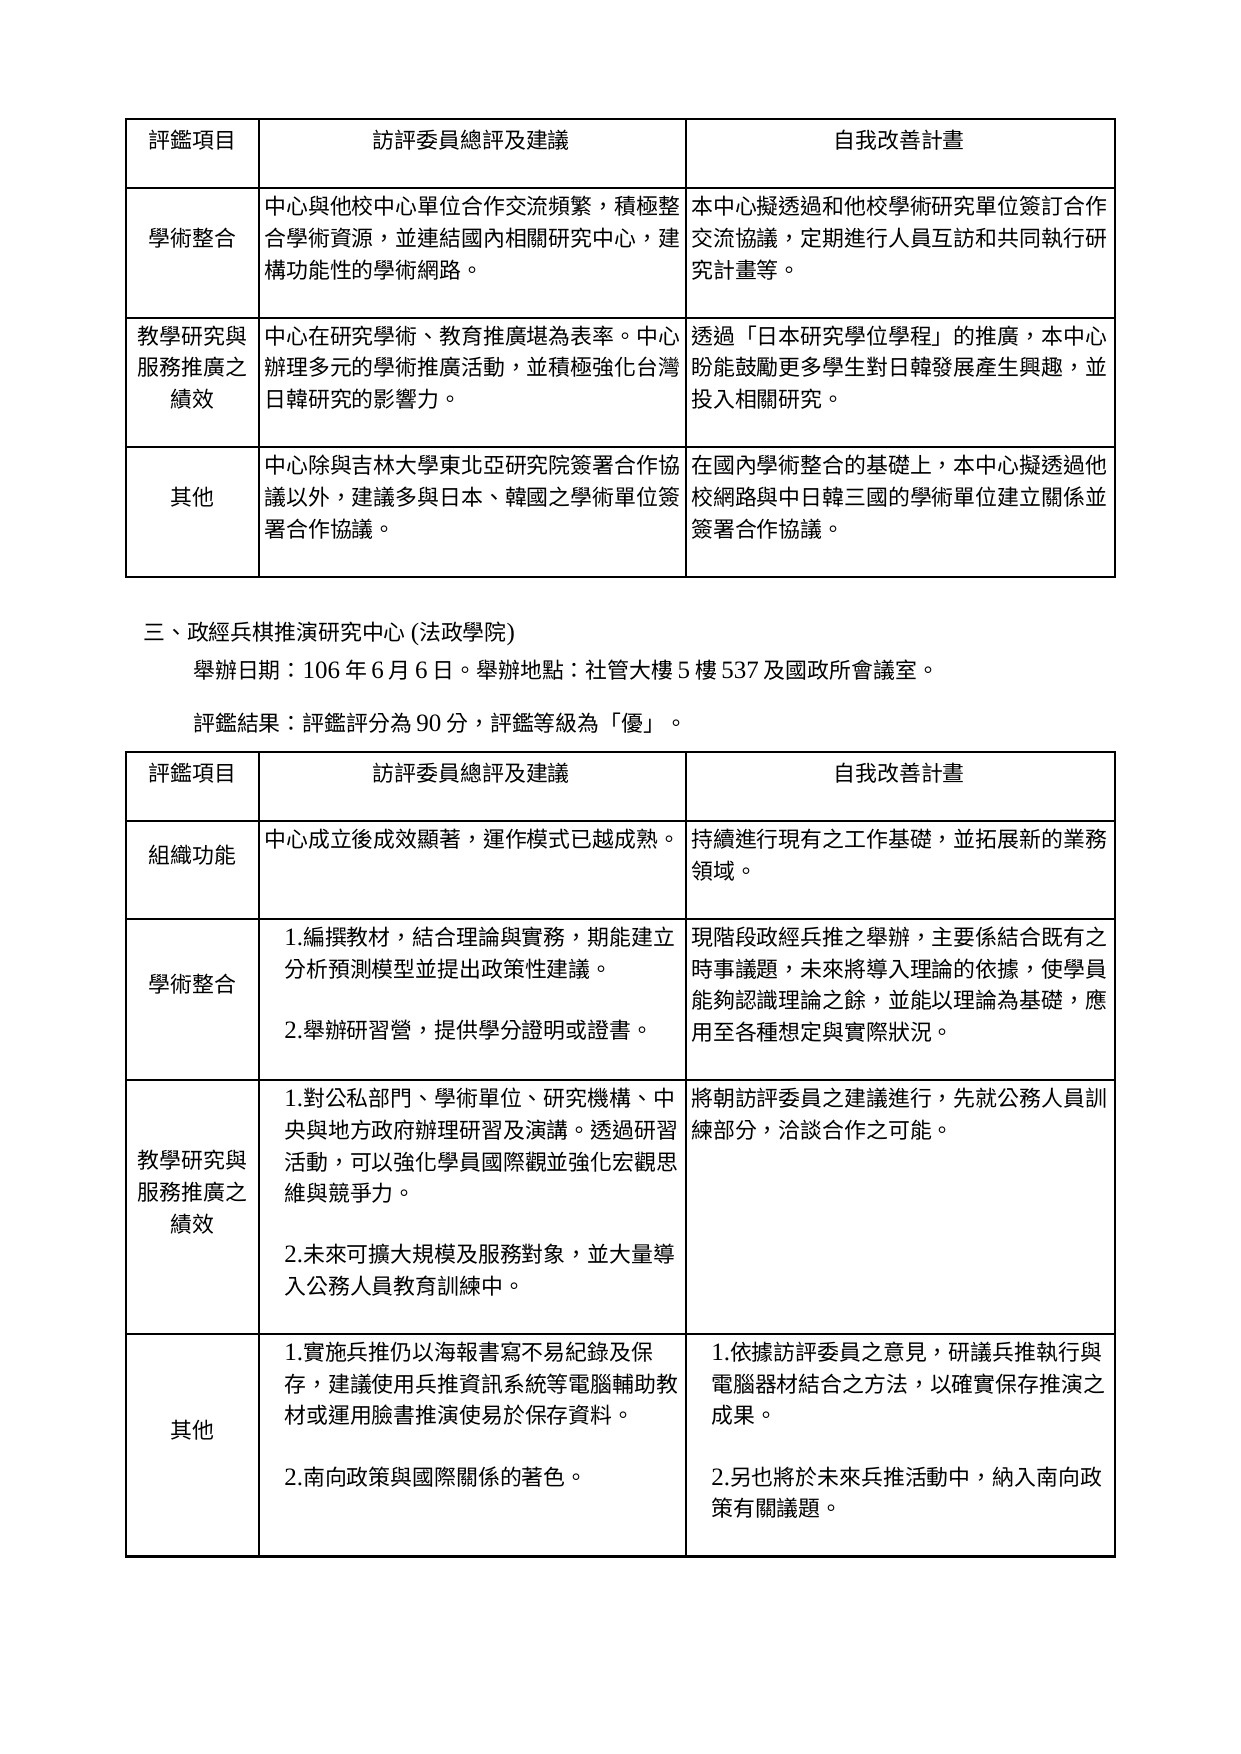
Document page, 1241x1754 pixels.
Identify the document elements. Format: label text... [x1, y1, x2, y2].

table_cell 教學研究與服務推廣之績效 [127, 319, 258, 446]
table_cell 透過「日本研究學位學程」的推廣，本中心盼能鼓勵更多學生對日韓發展產生興趣，並投入相關研究。 [687, 319, 1114, 446]
table_cell 1.實施兵推仍以海報書寫不易紀錄及保存，建議使用兵推資訊系統等電腦輔助教材或運用臉書推演使易於保存資料。 2.南向政策與國際關係的著色。 [260, 1335, 685, 1555]
table_cell 其他 [127, 448, 258, 576]
table_cell 1.依據訪評委員之意見，研議兵推執行與電腦器材結合之方法，以確實保存推演之成果。 2.另也將於未來兵推活動中，納入南向政策有關議題。 [687, 1335, 1114, 1555]
table_cell 中心成立後成效顯著，運作模式已越成熟。 [260, 822, 685, 918]
table_cell 其他 [127, 1335, 258, 1555]
table_cell 學術整合 [127, 189, 258, 317]
table_cell 1.對公私部門、學術單位、研究機構、中央與地方政府辦理研習及演講。透過研習活動，可以強化學員國際觀並強化宏觀思維與競爭力。 2.未來可擴大規模及服務對象，並大量導入公務人員教育訓練中。 [260, 1081, 685, 1333]
table_header 訪評委員總評及建議 [260, 120, 685, 187]
table_cell 將朝訪評委員之建議進行，先就公務人員訓練部分，洽談合作之可能。 [687, 1081, 1114, 1333]
table_header 訪評委員總評及建議 [260, 753, 685, 820]
table_header 評鑑項目 [127, 753, 258, 820]
text 三、政經兵棋推演研究中心 (法政學院) [143, 615, 1122, 647]
table_cell 中心除與吉林大學東北亞研究院簽署合作協議以外，建議多與日本、韓國之學術單位簽署合作協議。 [260, 448, 685, 576]
table_cell 在國內學術整合的基礎上，本中心擬透過他校網路與中日韓三國的學術單位建立關係並簽署合作協議。 [687, 448, 1114, 576]
table_cell 本中心擬透過和他校學術研究單位簽訂合作交流協議，定期進行人員互訪和共同執行研究計畫等。 [687, 189, 1114, 317]
table_cell 1.編撰教材，結合理論與實務，期能建立分析預測模型並提出政策性建議。 2.舉辦研習營，提供學分證明或證書。 [260, 920, 685, 1079]
text 舉辦日期：106年6月6日。舉辦地點：社管大樓5樓537及國政所會議室。 [193, 653, 1122, 685]
table_cell 中心與他校中心單位合作交流頻繁，積極整合學術資源，並連結國內相關研究中心，建構功能性的學術網路。 [260, 189, 685, 317]
text 評鑑結果：評鑑評分為90分，評鑑等級為「優」。 [193, 706, 1122, 737]
table_cell 教學研究與服務推廣之績效 [127, 1081, 258, 1333]
table_header 自我改善計晝 [687, 120, 1114, 187]
table_header 自我改善計晝 [687, 753, 1114, 820]
table_cell 現階段政經兵推之舉辦，主要係結合既有之時事議題，未來將導入理論的依據，使學員能夠認識理論之餘，並能以理論為基礎，應用至各種想定與實際狀況。 [687, 920, 1114, 1079]
table_cell 中心在研究學術、教育推廣堪為表率。中心辦理多元的學術推廣活動，並積極強化台灣日韓研究的影響力。 [260, 319, 685, 446]
table_cell 組織功能 [127, 822, 258, 918]
table_cell 持續進行現有之工作基礎，並拓展新的業務領域。 [687, 822, 1114, 918]
table_cell 學術整合 [127, 920, 258, 1079]
table_header 評鑑項目 [127, 120, 258, 187]
